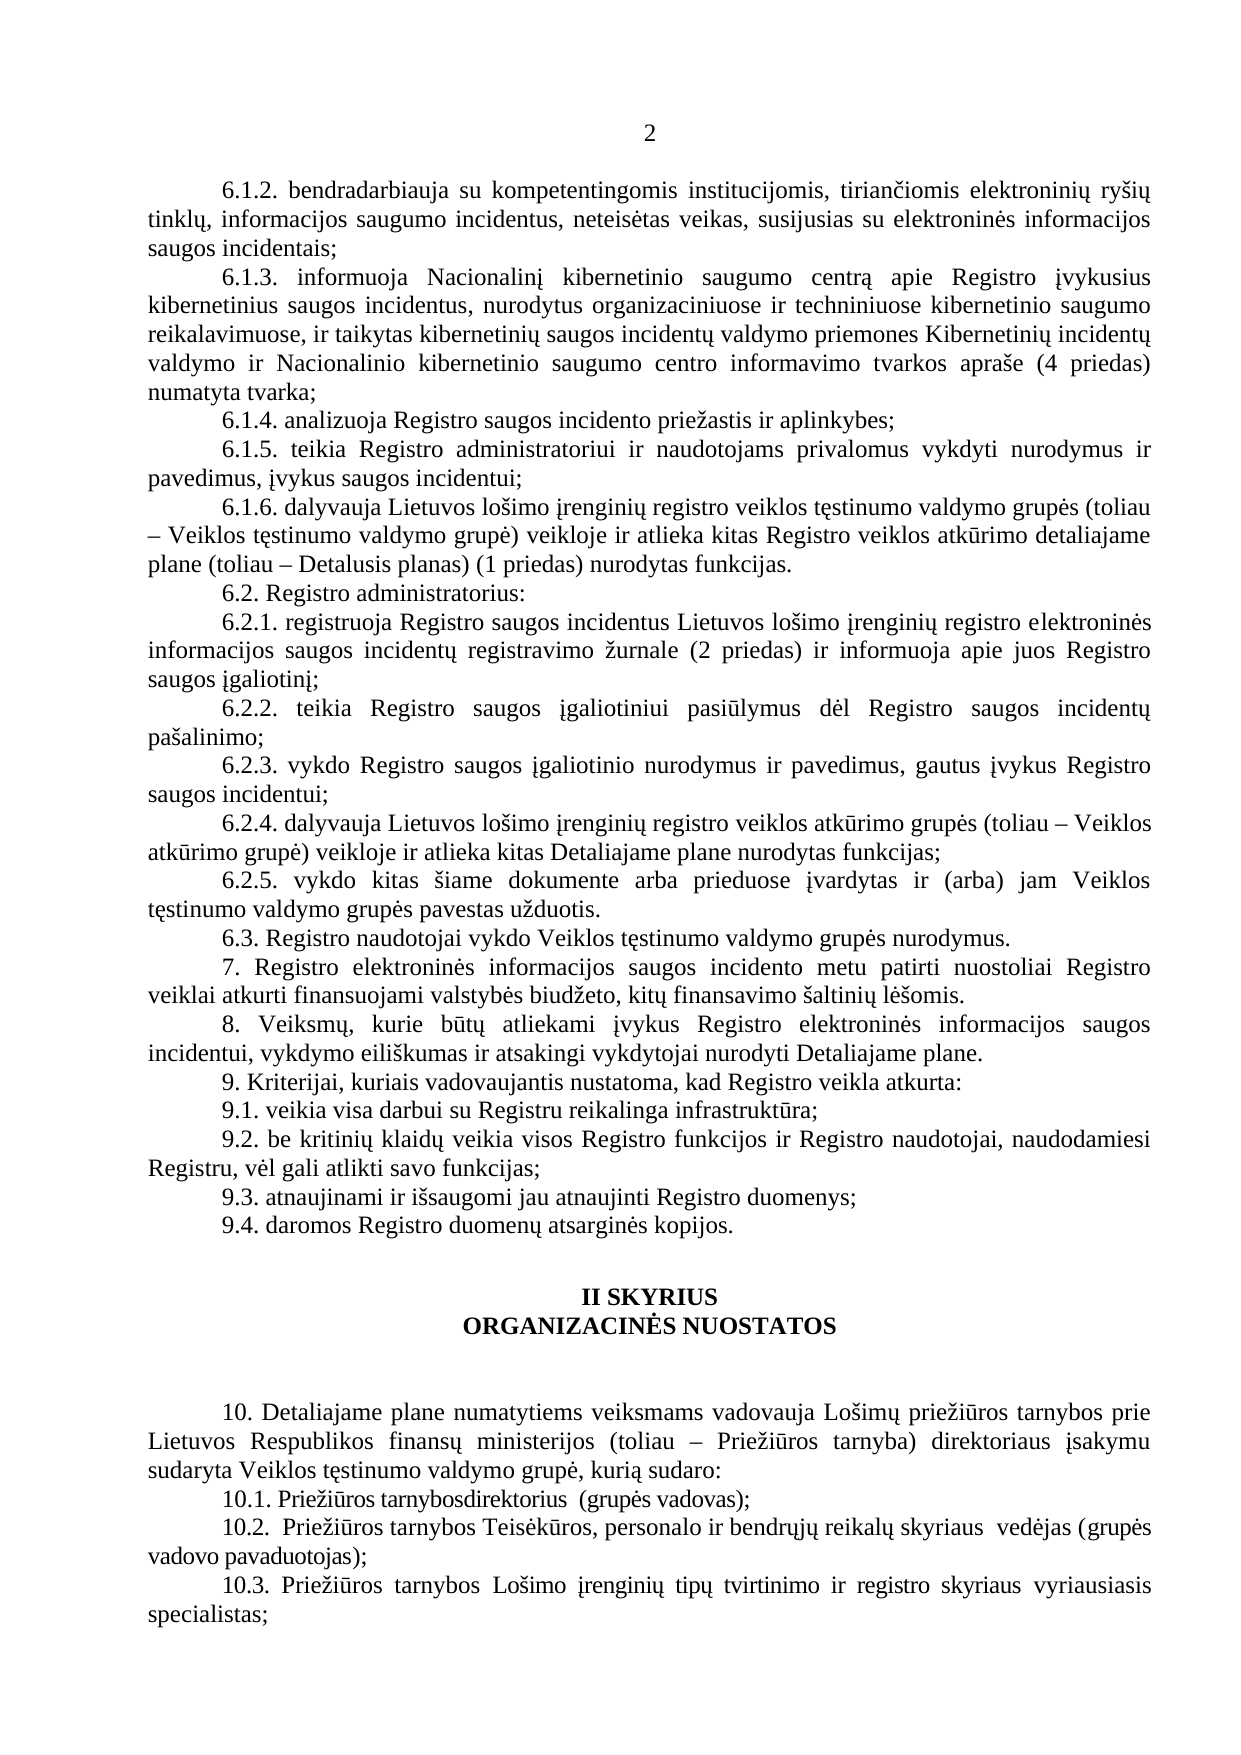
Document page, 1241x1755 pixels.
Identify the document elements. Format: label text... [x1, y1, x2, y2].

text 10.2. Priežiūros tarnybos Teisėkūros, personalo ir bendrųjų reikalų skyriaus vedėjas (grupės vadovo pavaduotojas); [148, 1512, 1152, 1570]
text 6.1.2. bendradarbiauja su kompetentingomis institucijomis, tiriančiomis elektroninių ryšių tinklų, informacijos saugumo incidentus, neteisėtas veikas, susijusias su elektroninės informacijos saugos incidentais; [148, 176, 1152, 262]
text 6.2.5. vykdo kitas šiame dokumente arba prieduose įvardytas ir (arba) jam Veiklos tęstinumo valdymo grupės pavestas užduotis. [148, 866, 1152, 923]
text 9.3. atnaujinami ir išsaugomi jau atnaujinti Registro duomenys; [148, 1182, 1152, 1211]
text 6.1.5. teikia Registro administratoriui ir naudotojams privalomus vykdyti nurodymus ir pavedimus, įvykus saugos incidentui; [148, 434, 1152, 492]
text 6.2.4. dalyvauja Lietuvos lošimo įrenginių registro veiklos atkūrimo grupės (toliau – Veiklos atkūrimo grupė) veikloje ir atlieka kitas Detaliajame plane nurodytas funkcijas; [148, 808, 1152, 866]
text 10.3. Priežiūros tarnybos Lošimo įrenginių tipų tvirtinimo ir registro skyriaus vyriausiasis specialistas; [148, 1570, 1152, 1627]
text II SKYRIUS [148, 1282, 1152, 1311]
text 9.4. daromos Registro duomenų atsarginės kopijos. [148, 1211, 1152, 1239]
text 6.3. Registro naudotojai vykdo Veiklos tęstinumo valdymo grupės nurodymus. [148, 923, 1152, 952]
text 10.1. Priežiūros tarnybosdirektorius (grupės vadovas); [148, 1484, 1152, 1512]
text 8. Veiksmų, kurie būtų atliekami įvykus Registro elektroninės informacijos saugos incidentui, vykdymo eiliškumas ir atsakingi vykdytojai nurodyti Detaliajame plane. [148, 1009, 1152, 1067]
text 10. Detaliajame plane numatytiems veiksmams vadovauja Lošimų priežiūros tarnybos prie Lietuvos Respublikos finansų ministerijos (toliau – Priežiūros tarnyba) direktoriaus įsakymu sudaryta Veiklos tęstinumo valdymo grupė, kurią sudaro: [148, 1397, 1152, 1484]
text 6.1.3. informuoja Nacionalinį kibernetinio saugumo centrą apie Registro įvykusius kibernetinius saugos incidentus, nurodytus organizaciniuose ir techniniuose kibernetinio saugumo reikalavimuose, ir taikytas kibernetinių saugos incidentų valdymo priemones Kibernetinių incidentų valdymo ir Nacionalinio kibernetinio saugumo centro informavimo tvarkos apraše (4 priedas) numatyta tvarka; [148, 262, 1152, 406]
text ORGANIZACINĖS NUOSTATOS [148, 1311, 1152, 1340]
text 6.2.3. vykdo Registro saugos įgaliotinio nurodymus ir pavedimus, gautus įvykus Registro saugos incidentui; [148, 751, 1152, 808]
text 7. Registro elektroninės informacijos saugos incidento metu patirti nuostoliai Registro veiklai atkurti finansuojami valstybės biudžeto, kitų finansavimo šaltinių lėšomis. [148, 952, 1152, 1009]
text 9.2. be kritinių klaidų veikia visos Registro funkcijos ir Registro naudotojai, naudodamiesi Registru, vėl gali atlikti savo funkcijas; [148, 1124, 1152, 1182]
text 9.1. veikia visa darbui su Registru reikalinga infrastruktūra; [148, 1096, 1152, 1124]
text 6.1.6. dalyvauja Lietuvos lošimo įrenginių registro veiklos tęstinumo valdymo grupės (toliau – Veiklos tęstinumo valdymo grupė) veikloje ir atlieka kitas Registro veiklos atkūrimo detaliajame plane (toliau – Detalusis planas) (1 priedas) nurodytas funkcijas. [148, 492, 1152, 578]
text 6.2.2. teikia Registro saugos įgaliotiniui pasiūlymus dėl Registro saugos incidentų pašalinimo; [148, 693, 1152, 751]
text 6.2.1. registruoja Registro saugos incidentus Lietuvos lošimo įrenginių registro elektroninės informacijos saugos incidentų registravimo žurnale (2 priedas) ir informuoja apie juos Registro saugos įgaliotinį; [148, 607, 1152, 693]
text 6.1.4. analizuoja Registro saugos incidento priežastis ir aplinkybes; [148, 406, 1152, 434]
text 9. Kriterijai, kuriais vadovaujantis nustatoma, kad Registro veikla atkurta: [148, 1067, 1152, 1096]
text 6.2. Registro administratorius: [148, 578, 1152, 607]
